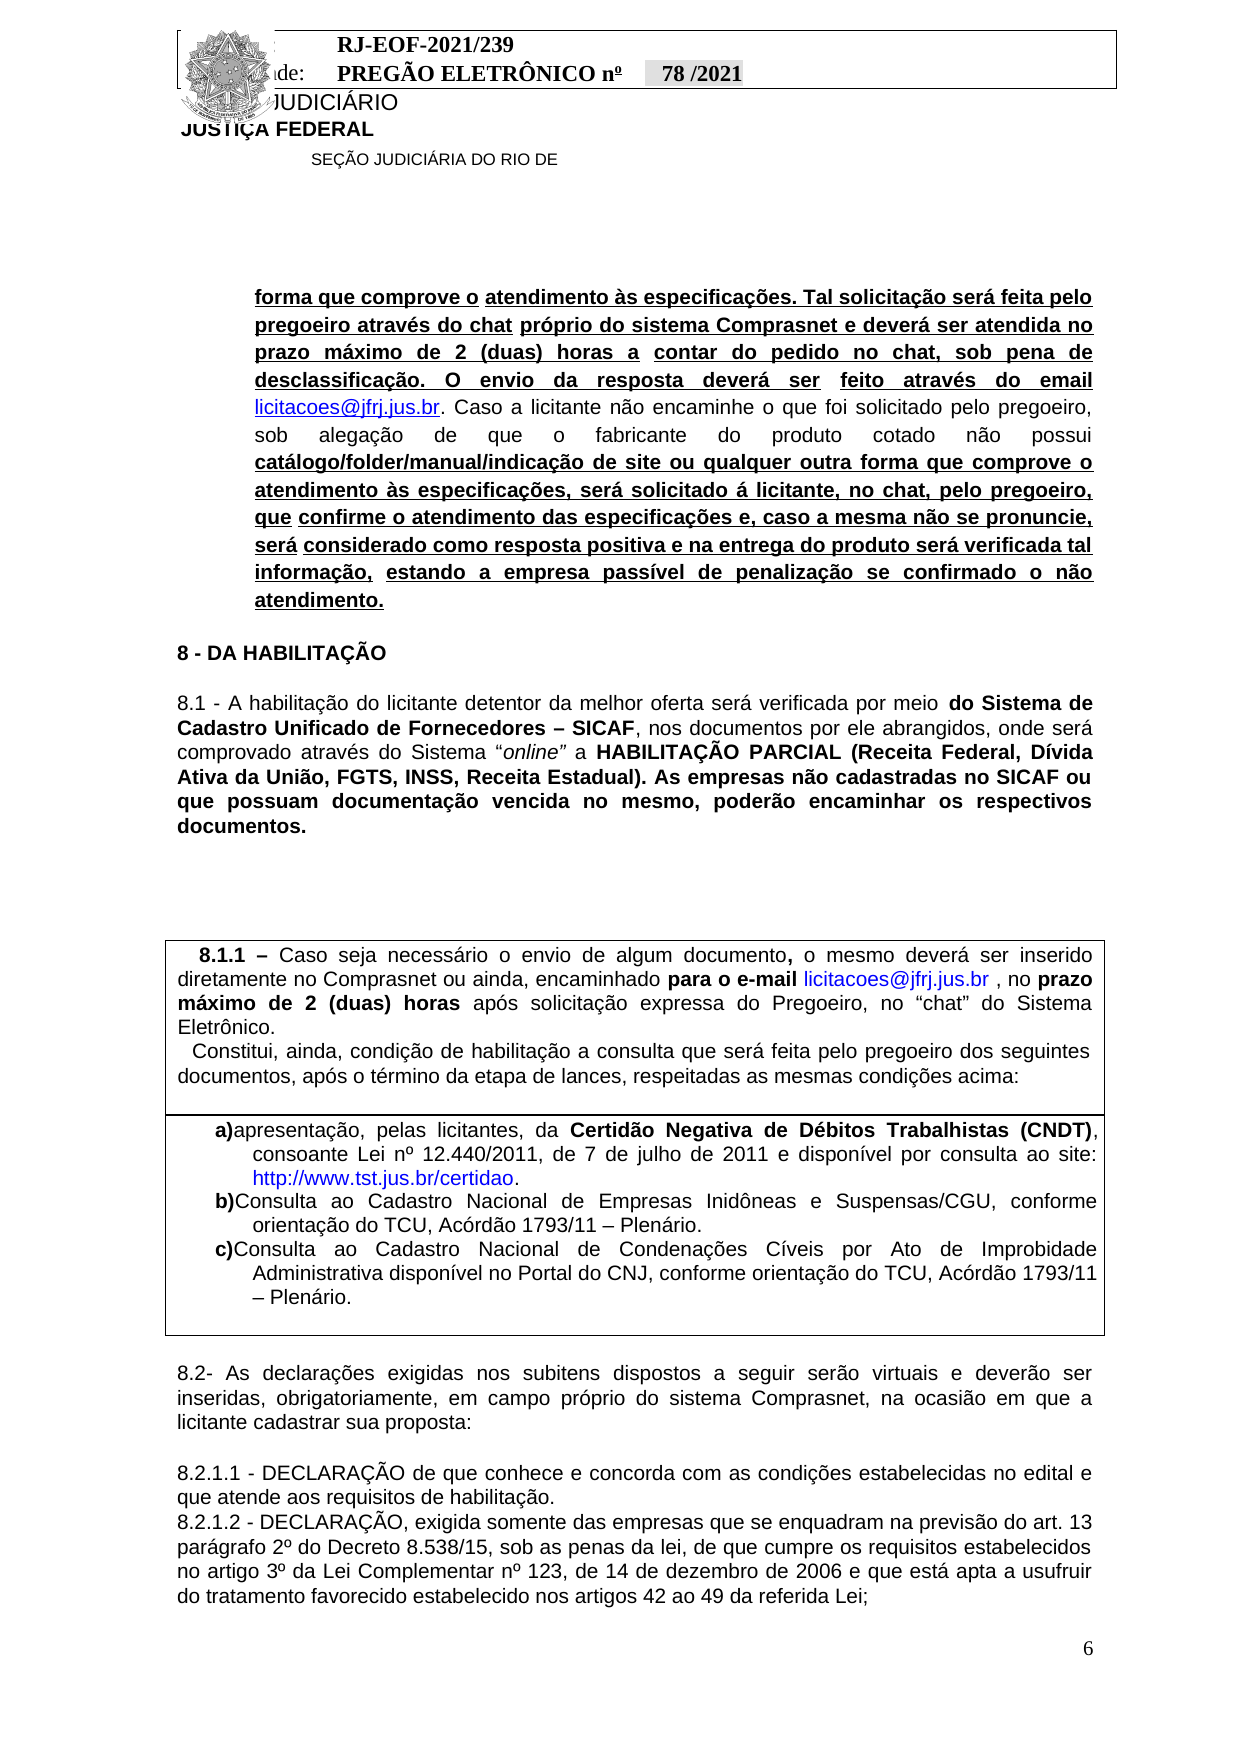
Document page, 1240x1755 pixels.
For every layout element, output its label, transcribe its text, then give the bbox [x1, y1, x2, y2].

text 8.2.1.2 - DECLARAÇÃO, exigida somente das empresas que se enquadram na previsão do art. 13 parágrafo 2º do Decreto 8.538/15, sob as penas da lei, de que cumpre os requisitos estabelecidos no artigo 3º da Lei Complementar nº 123, de 14 de dezembro de 2006 e que está apta a usufruir do tratamento favorecido estabelecido nos artigos 42 ao 49 da referida Lei; [177, 1510, 1093, 1608]
text 8.1 - A habilitação do licitante detentor da melhor oferta será verificada por meio do Sistema de Cadastro Unificado de Fornecedores – SICAF, nos documentos por ele abrangidos, onde será comprovado através do Sistema “online” a HABILITAÇÃO PARCIAL (Receita Federal, Dívida Ativa da União, FGTS, INSS, Receita Estadual). As empresas não cadastradas no SICAF ou que possuam documentação vencida no mesmo, poderão encaminhar os respectivos documentos. [177, 691, 1093, 838]
subtitle 8 - DA HABILITAÇÃO [177, 641, 1093, 664]
table_cell apresentação, pelas licitantes, da Certidão Negativa de Débitos Trabalhistas (CNDT), consoante Lei nº 12.440/2011, de 7 de julho de 2011 e disponível por consulta ao site: http://www.tst.jus.br/certidao. Consulta ao Cadastro Nacional de Empresas Inidôneas e Suspensas/CGU, conforme orientação do TCU, Acórdão 1793/11 – Plenário. Consulta ao Cadastro Nacional de Condenações Cíveis por Ato de Improbidade Administrativa disponível no Portal do CNJ, conforme orientação do TCU, Acórdão 1793/11 – Plenário. [166, 1116, 1104, 1334]
list forma que comprove o atendimento às especificações. Tal solicitação será feita pelo pregoeiro através do chat próprio do sistema Comprasnet e deverá ser atendida no prazo máximo de 2 (duas) horas a contar do pedido no chat, sob pena de desclassificação. O envio da resposta deverá ser feito através do email licitacoes@jfrj.jus.br. Caso a licitante não encaminhe o que foi solicitado pelo pregoeiro, sob alegação de que o fabricante do produto cotado não possui catálogo/folder/manual/indicação de site ou qualquer outra forma que comprove o atendimento às especificações, será solicitado á licitante, no chat, pelo pregoeiro, que confirme o atendimento das especificações e, caso a mesma não se pronuncie, será considerado como resposta positiva e na entrega do produto será verificada tal informação, estando a empresa passível de penalização se confirmado o não atendimento. [177, 285, 1093, 612]
text 8.2.1.1 - DECLARAÇÃO de que conhece e concorda com as condições estabelecidas no edital e que atende aos requisitos de habilitação. [177, 1461, 1093, 1509]
table_header 8.1.1 – Caso seja necessário o envio de algum documento, o mesmo deverá ser inserido diretamente no Comprasnet ou ainda, encaminhado para o e-mail licitacoes@jfrj.jus.br , no prazo máximo de 2 (duas) horas após solicitação expressa do Pregoeiro, no “chat” do Sistema Eletrônico. Constitui, ainda, condição de habilitação a consulta que será feita pelo pregoeiro dos seguintes documentos, após o término da etapa de lances, respeitadas as mesmas condições acima: [166, 941, 1104, 1113]
text 8.2- As declarações exigidas nos subitens dispostos a seguir serão virtuais e deverão ser inseridas, obrigatoriamente, em campo próprio do sistema Comprasnet, na ocasião em que a licitante cadastrar sua proposta: [177, 1361, 1093, 1434]
